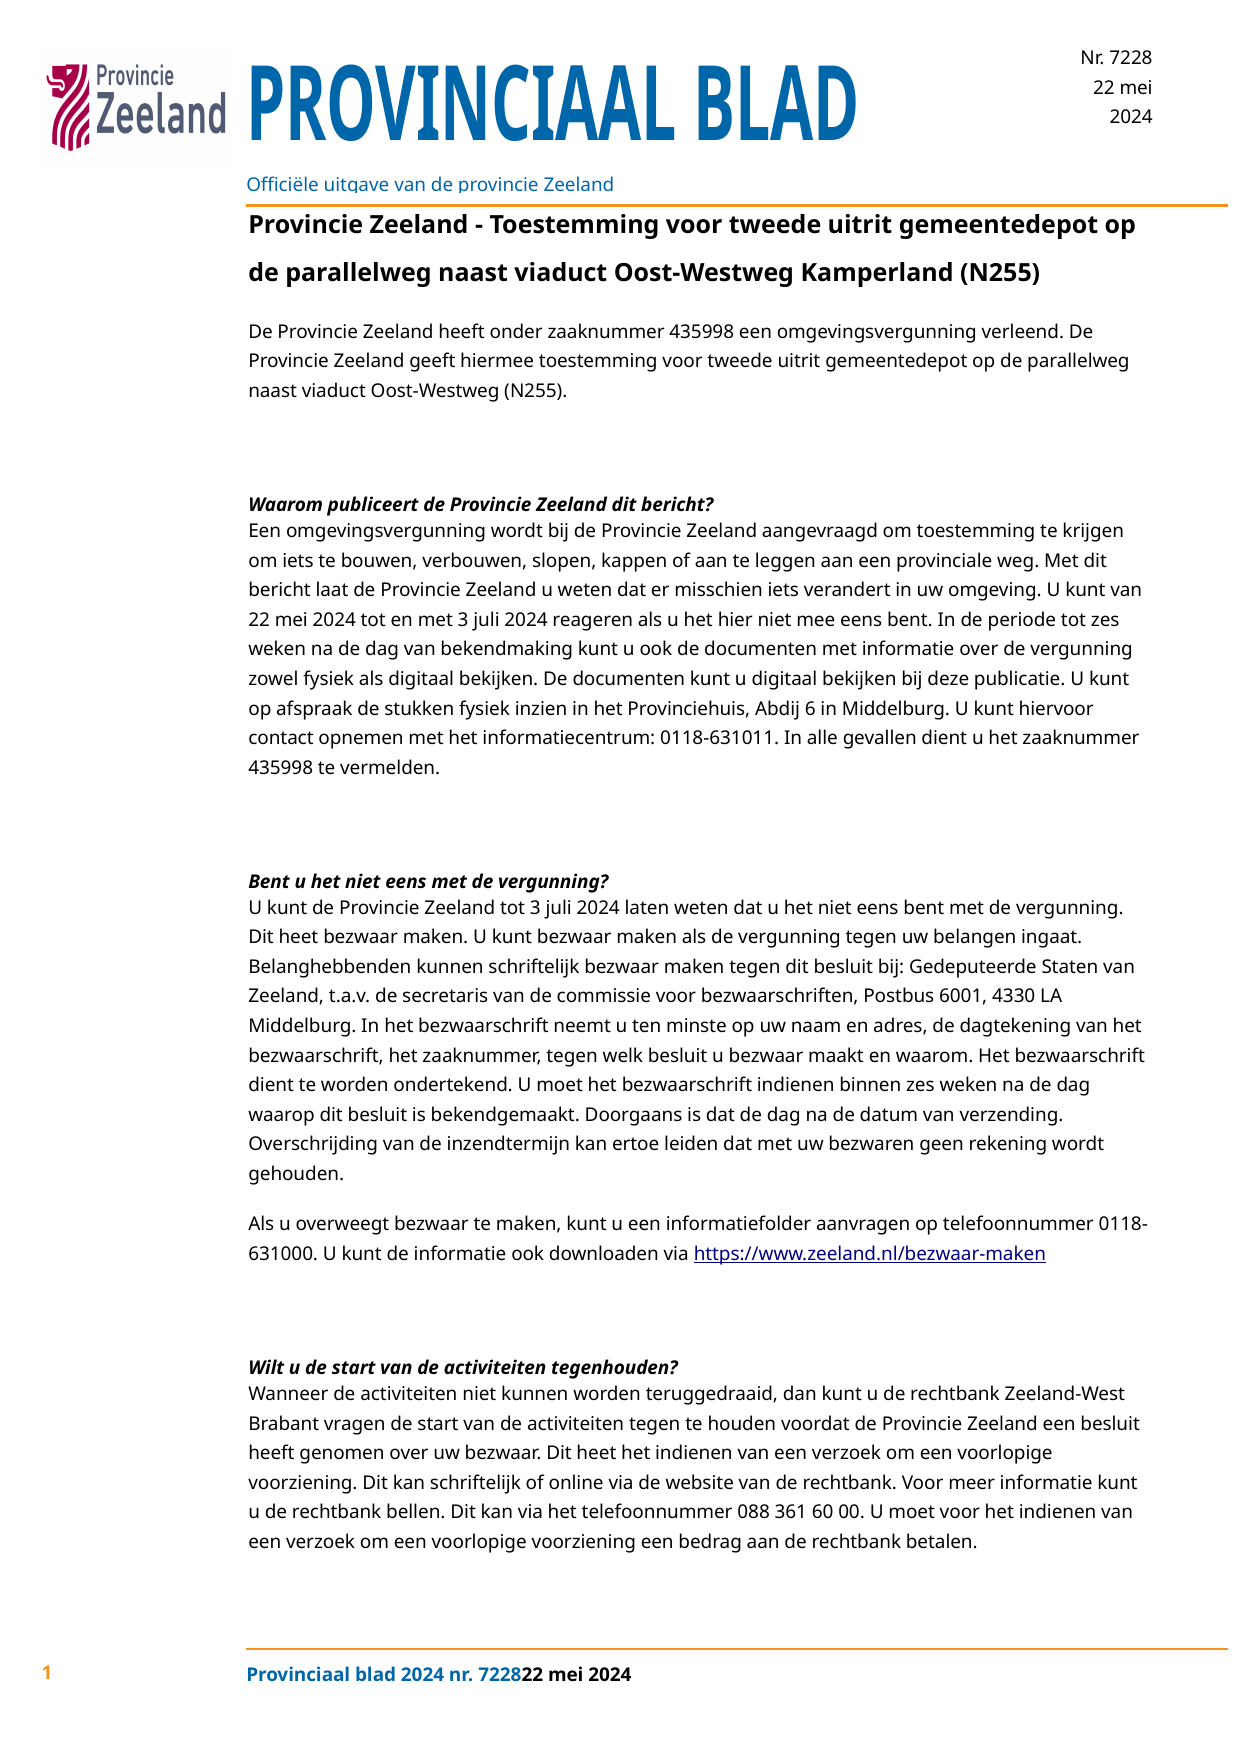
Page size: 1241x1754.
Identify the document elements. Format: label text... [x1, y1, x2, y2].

text De Provincie Zeeland heeft onder zaaknummer 435998 een omgevingsvergunning verleend. De Provincie Zeeland geeft hiermee toestemming voor tweede uitrit gemeentedepot op de parallelweg naast viaduct Oost-Westweg (N255). [248, 318, 1152, 403]
text Bent u het niet eens met de vergunning? [248, 868, 1152, 894]
picture [41, 47, 231, 172]
text Waarom publiceert de Provincie Zeeland dit bericht? [248, 491, 1152, 517]
text Een omgevingsvergunning wordt bij de Provincie Zeeland aangevraagd om toestemming te krijgen om iets te bouwen, verbouwen, slopen, kappen of aan te leggen aan een provinciale weg. Met dit bericht laat de Provincie Zeeland u weten dat er misschien iets verandert in uw omgeving. U kunt van 22 mei 2024 tot en met 3 juli 2024 reageren als u het hier niet mee eens bent. In de periode tot zes weken na de dag van bekendmaking kunt u ook de documenten met informatie over de vergunning zowel fysiek als digitaal bekijken. De documenten kunt u digitaal bekijken bij deze publicatie. U kunt op afspraak de stukken fysiek inzien in het Provinciehuis, Abdij 6 in Middelburg. U kunt hiervoor contact opnemen met het informatiecentrum: 0118-631011. In alle gevallen dient u het zaaknummer 435998 te vermelden. [248, 517, 1152, 779]
text Als u overweegt bezwaar te maken, kunt u een informatiefolder aanvragen op telefoonnummer 0118-631000. U kunt de informatie ook downloaden via https://www.zeeland.nl/bezwaar-maken [248, 1211, 1152, 1266]
text Wilt u de start van de activiteiten tegenhouden? [248, 1354, 1152, 1380]
text U kunt de Provincie Zeeland tot 3 juli 2024 laten weten dat u het niet eens bent met de vergunning. Dit heet bezwaar maken. U kunt bezwaar maken als de vergunning tegen uw belangen ingaat. Belanghebbenden kunnen schriftelijk bezwaar maken tegen dit besluit bij: Gedeputeerde Staten van Zeeland, t.a.v. de secretaris van de commissie voor bezwaarschriften, Postbus 6001, 4330 LA Middelburg. In het bezwaarschrift neemt u ten minste op uw naam en adres, de dagtekening van het bezwaarschrift, het zaaknummer, tegen welk besluit u bezwaar maakt en waarom. Het bezwaarschrift dient te worden ondertekend. U moet het bezwaarschrift indienen binnen zes weken na de dag waarop dit besluit is bekendgemaakt. Doorgaans is dat de dag na de datum van verzending. Overschrijding van de inzendtermijn kan ertoe leiden dat met uw bezwaren geen rekening wordt gehouden. [248, 894, 1152, 1186]
text Provincie Zeeland - Toestemming voor tweede uitrit gemeentedepot op de parallelweg naast viaduct Oost-Westweg Kamperland (N255) [248, 207, 1152, 288]
text Wanneer de activiteiten niet kunnen worden teruggedraaid, dan kunt u de rechtbank Zeeland-West Brabant vragen de start van de activiteiten tegen te houden voordat de Provincie Zeeland een besluit heeft genomen over uw bezwaar. Dit heet het indienen van een verzoek om een voorlopige voorziening. Dit kan schriftelijk of online via de website van de rechtbank. Voor meer informatie kunt u de rechtbank bellen. Dit kan via het telefoonnummer 088 361 60 00. U moet voor het indienen van een verzoek om een voorlopige voorziening een bedrag aan de rechtbank betalen. [248, 1380, 1152, 1554]
